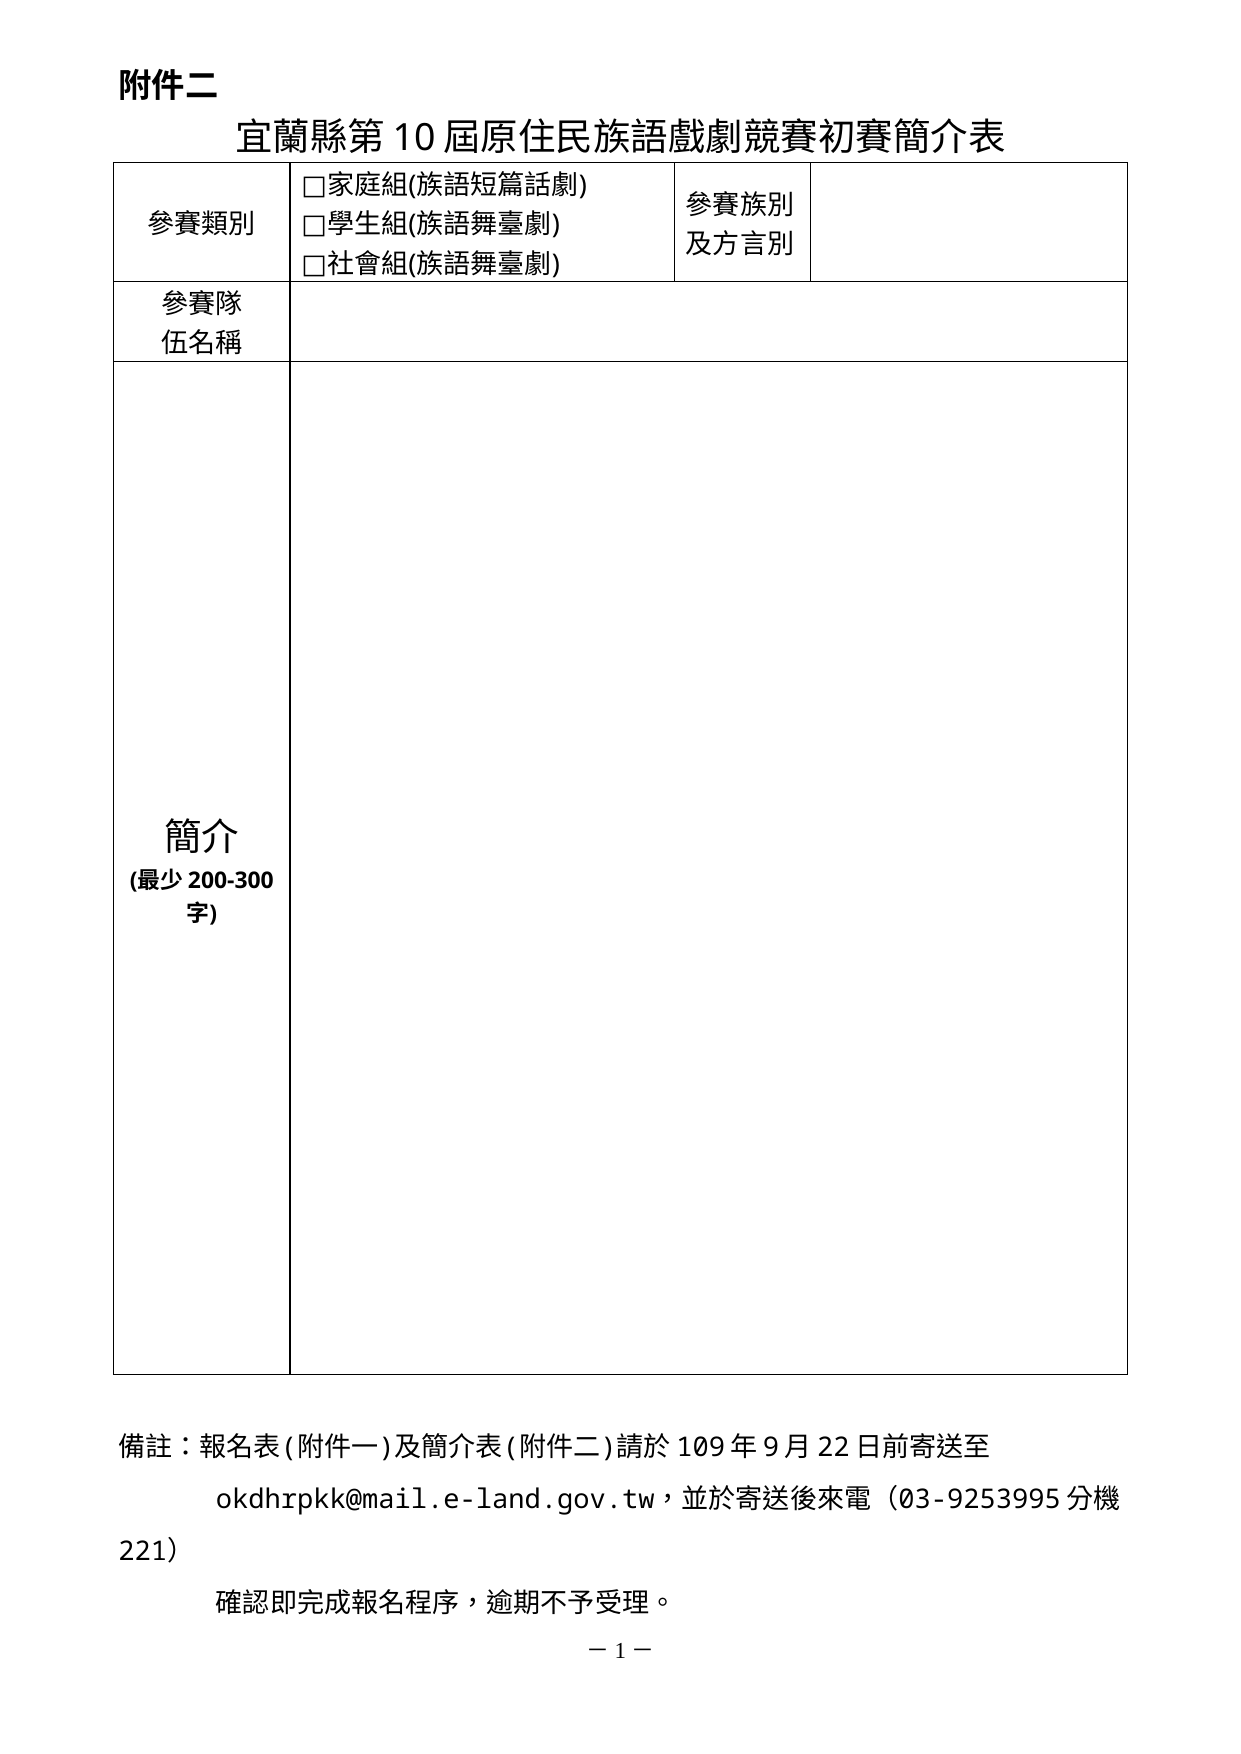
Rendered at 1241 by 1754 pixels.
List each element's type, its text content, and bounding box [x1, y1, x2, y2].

text 宜蘭縣第10屆原住民族語戲劇競賽初賽簡介表 [118, 107, 1122, 162]
table_header □家庭組(族語短篇話劇) □學生組(族語舞臺劇) □社會組(族語舞臺劇) [291, 163, 674, 281]
table_header 參賽類別 [114, 163, 289, 281]
table_cell 參賽隊 伍名稱 [114, 282, 289, 361]
text 確認即完成報名程序，逾期不予受理。 [118, 1571, 1122, 1623]
table_header [811, 163, 1127, 281]
table_header 參賽族別 及方言別 [675, 163, 810, 281]
table_cell [291, 362, 1127, 1374]
table_cell 簡介 (最少200-300字) [114, 362, 289, 1374]
text okdhrpkk@mail.e-land.gov.tw，並於寄送後來電（03-9253995分機221） [118, 1467, 1122, 1571]
table_cell [291, 282, 1127, 361]
text 附件二 [118, 59, 1122, 107]
text 備註：報名表(附件一)及簡介表(附件二)請於109年9月22日前寄送至 [118, 1415, 1122, 1467]
